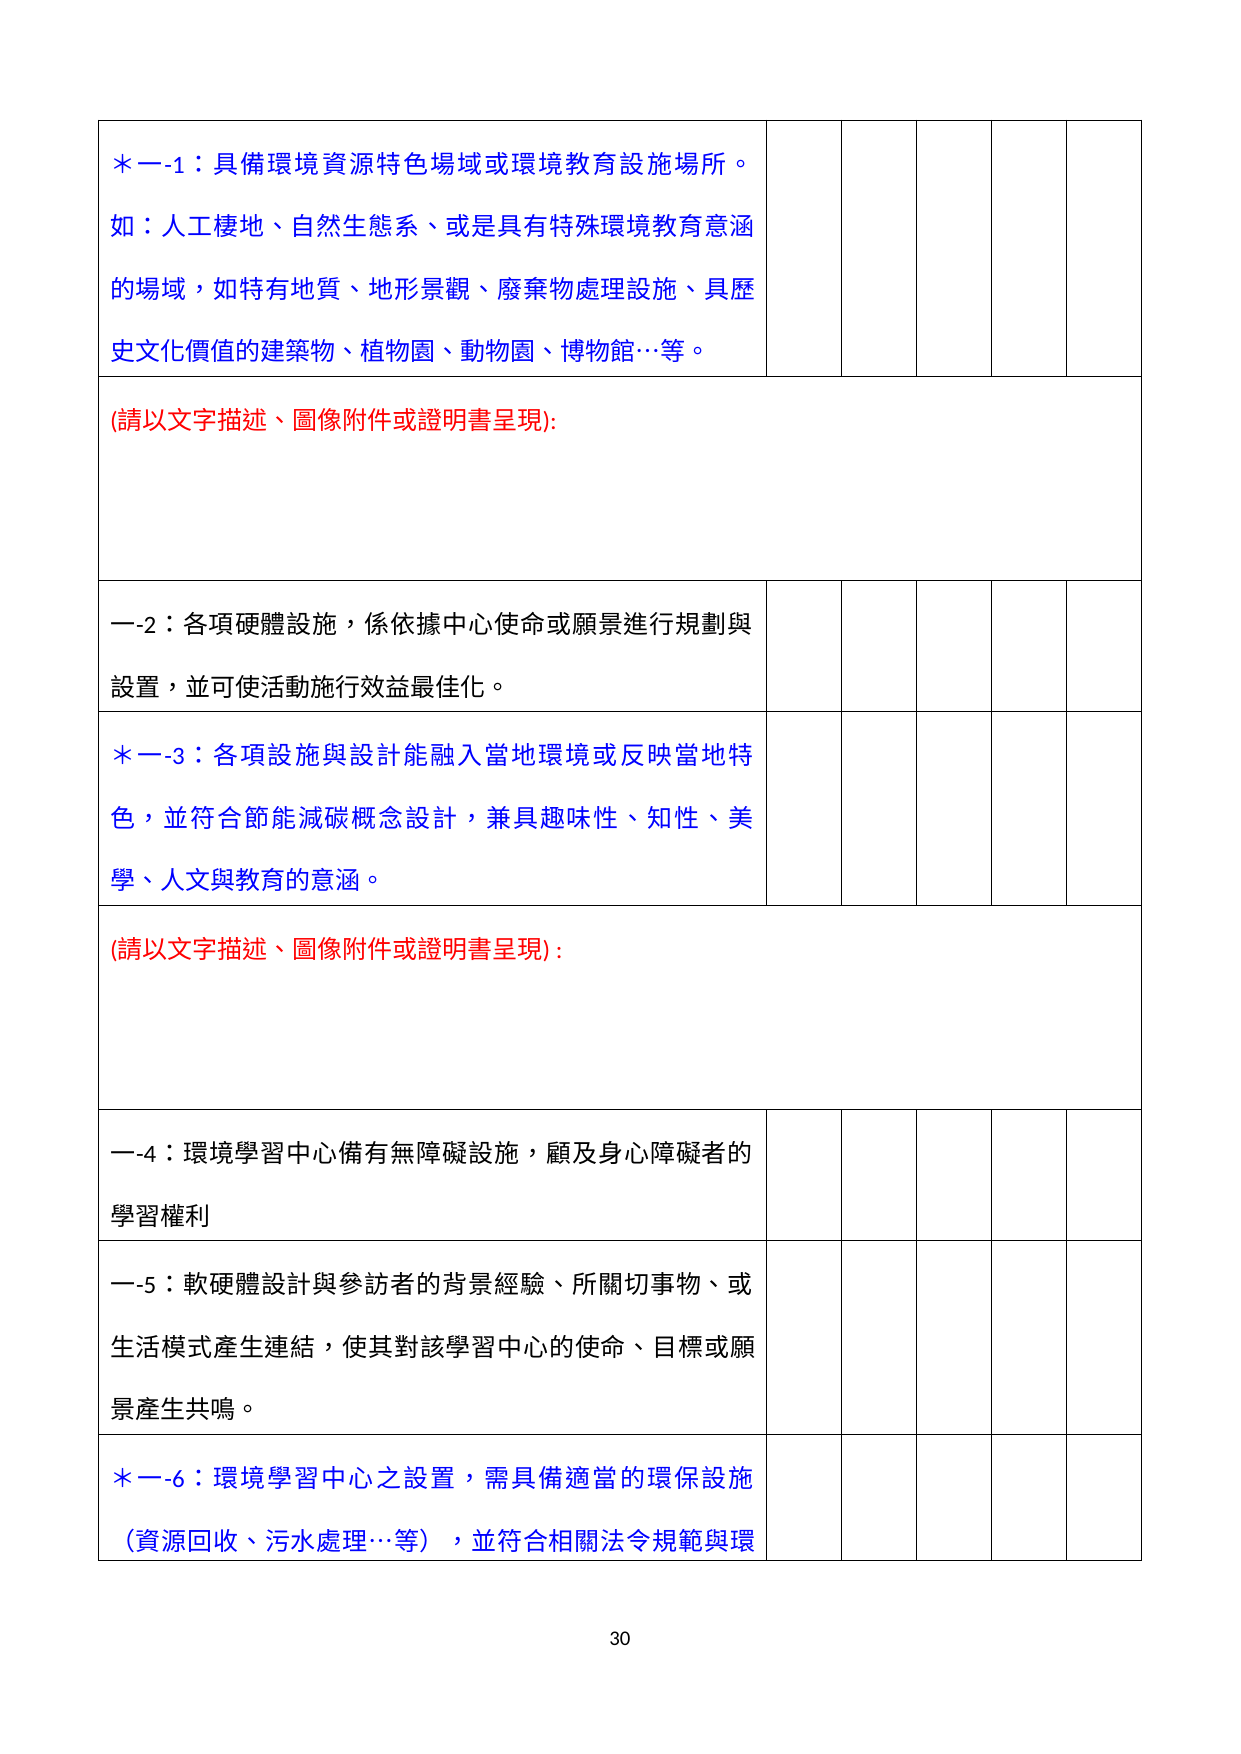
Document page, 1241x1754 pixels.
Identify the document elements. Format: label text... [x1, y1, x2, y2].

table_cell [917, 712, 991, 905]
table_cell (請以文字描述、圖像附件或證明書呈現): [99, 377, 1141, 580]
table_cell [767, 1110, 841, 1240]
table_cell [1067, 1241, 1141, 1434]
table_cell [767, 581, 841, 711]
table_cell ＊一-1：具備環境資源特色場域或環境教育設施場所。如：人工棲地、自然生態系、或是具有特殊環境教育意涵的場域，如特有地質、地形景觀、廢棄物處理設施、具歷史文化價值的建築物、植物園、動物園、博物館…等。 [99, 121, 766, 376]
table_cell [992, 581, 1066, 711]
table_cell [992, 1435, 1066, 1560]
table_cell [917, 121, 991, 376]
table_cell [767, 1435, 841, 1560]
table_cell [842, 712, 916, 905]
table_cell [1067, 581, 1141, 711]
table_cell 一-2：各項硬體設施，係依據中心使命或願景進行規劃與設置，並可使活動施行效益最佳化。 [99, 581, 766, 711]
table_cell [917, 1241, 991, 1434]
table_cell [842, 1241, 916, 1434]
table_cell [1067, 1435, 1141, 1560]
table_cell [842, 581, 916, 711]
table_cell ＊一-3：各項設施與設計能融入當地環境或反映當地特色，並符合節能減碳概念設計，兼具趣味性、知性、美學、人文與教育的意涵。 [99, 712, 766, 905]
table_cell [917, 1110, 991, 1240]
table_cell [767, 712, 841, 905]
table_cell (請以文字描述、圖像附件或證明書呈現) : [99, 906, 1141, 1109]
table_cell [992, 712, 1066, 905]
table_cell [767, 121, 841, 376]
table_cell [842, 1110, 916, 1240]
table_cell [842, 121, 916, 376]
table_cell [767, 1241, 841, 1434]
table_cell [992, 121, 1066, 376]
table_cell [917, 1435, 991, 1560]
table_cell [1067, 121, 1141, 376]
table_cell 一-5：軟硬體設計與參訪者的背景經驗、所關切事物、或生活模式產生連結，使其對該學習中心的使命、目標或願景產生共鳴。 [99, 1241, 766, 1434]
table_cell [917, 581, 991, 711]
table_cell [992, 1110, 1066, 1240]
table_cell 一-4：環境學習中心備有無障礙設施，顧及身心障礙者的學習權利 [99, 1110, 766, 1240]
table_cell [992, 1241, 1066, 1434]
table_cell ＊一-6：環境學習中心之設置，需具備適當的環保設施（資源回收、污水處理…等），並符合相關法令規範與環 [99, 1435, 766, 1560]
table_cell [842, 1435, 916, 1560]
table_cell [1067, 1110, 1141, 1240]
table_cell [1067, 712, 1141, 905]
